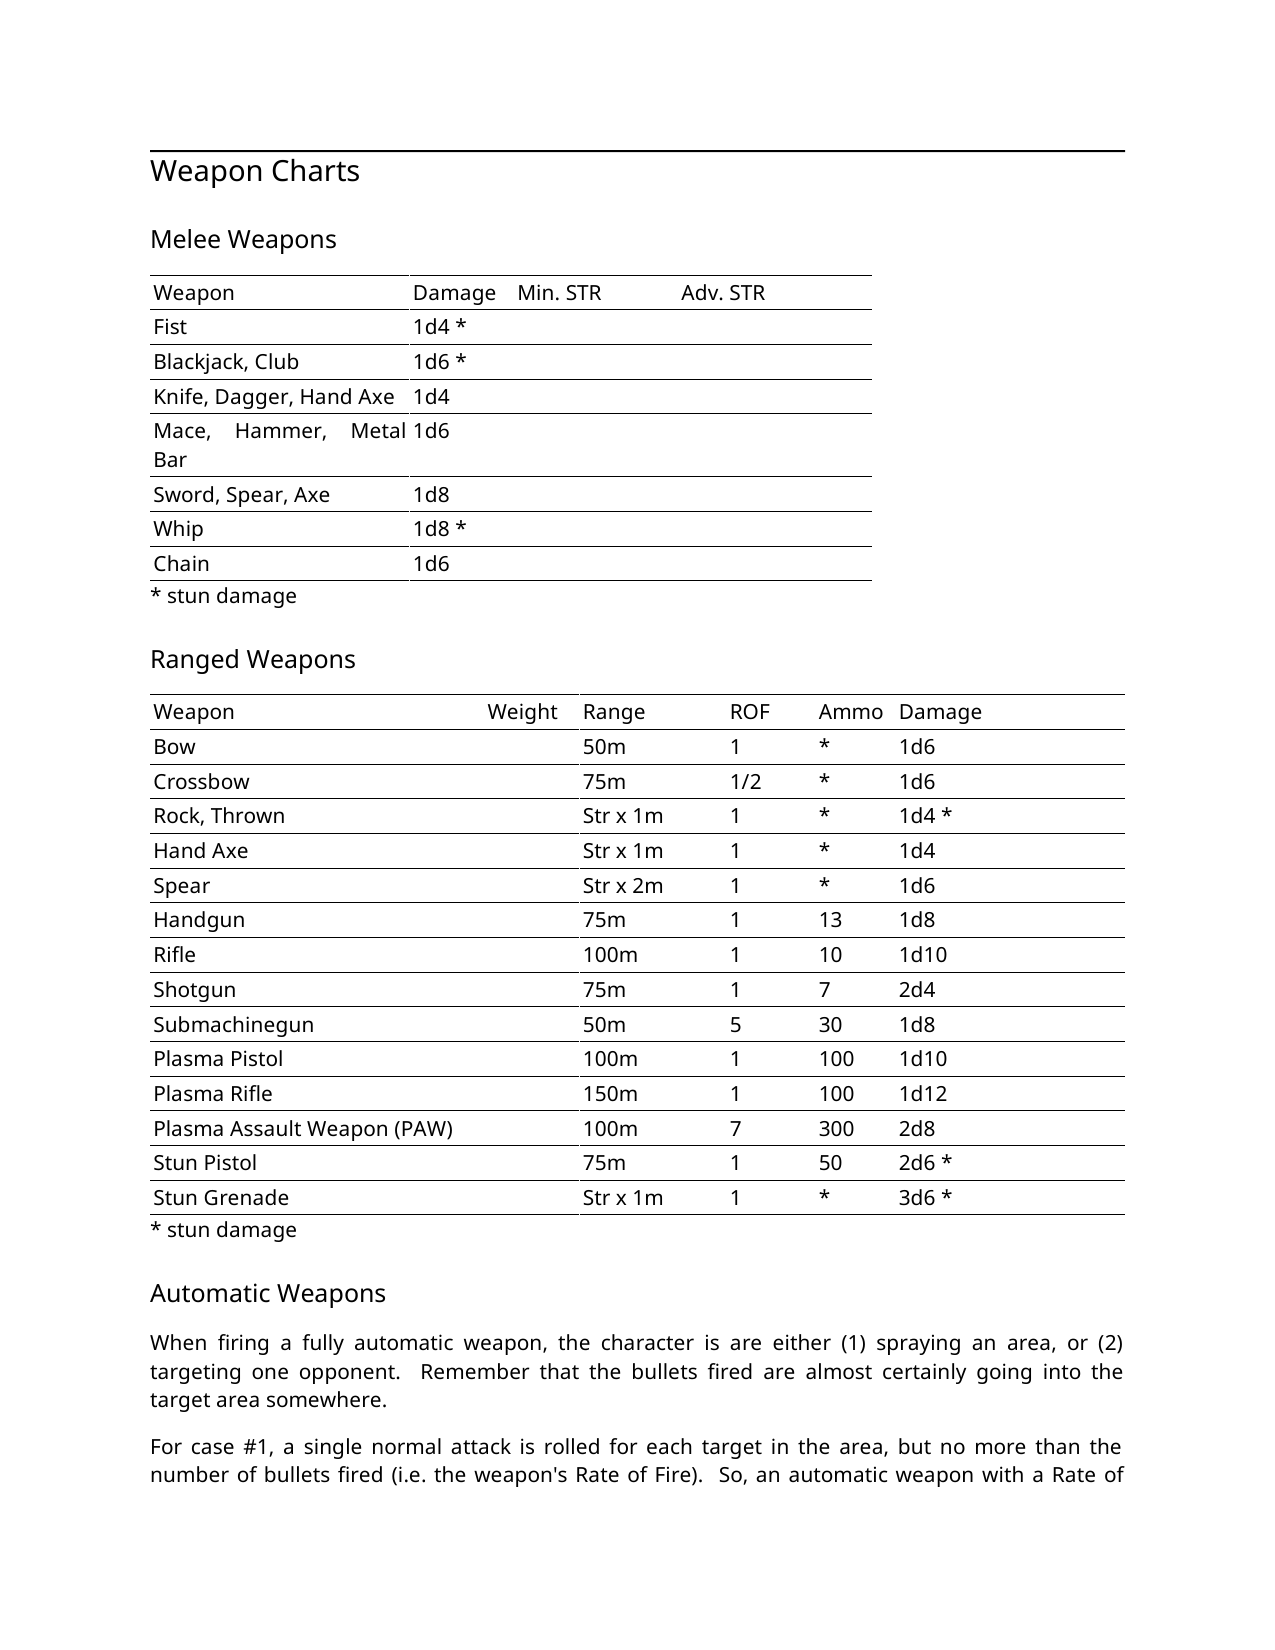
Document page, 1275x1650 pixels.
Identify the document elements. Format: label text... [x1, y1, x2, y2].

table_cell 2d8 [896, 1111, 1036, 1145]
table_cell Str x 1m [580, 834, 726, 868]
table_header Adv. STR [678, 276, 872, 309]
table_cell Plasma Rifle [150, 1077, 484, 1110]
text When firing a fully automatic weapon, the character is are either (1) spraying an area, or (2) targeting one opponent. Remember that the bullets fired are almost certainly going into the target area somewhere. [150, 1328, 1125, 1414]
table_cell [514, 310, 678, 344]
table_cell [514, 477, 678, 511]
table_cell 1d4 * [410, 310, 514, 344]
table_cell 1d6 [896, 730, 1036, 764]
table_cell Shotgun [150, 973, 484, 1006]
table_cell [1036, 1181, 1125, 1214]
table_cell [678, 547, 872, 580]
table_cell [484, 1181, 579, 1214]
table_cell 1d6 [896, 765, 1036, 798]
table_cell 1/2 [726, 765, 816, 798]
table_cell 13 [816, 903, 896, 937]
table_cell Plasma Pistol [150, 1042, 484, 1076]
table_cell 1d6 [896, 869, 1036, 902]
table_header Range [580, 695, 726, 729]
table_header Weapon [150, 276, 409, 309]
table_cell 7 [726, 1111, 816, 1145]
table_cell [514, 547, 678, 580]
table_cell [484, 938, 579, 972]
table_cell [1036, 730, 1125, 764]
table_cell [1036, 765, 1125, 798]
table_cell Spear [150, 869, 484, 902]
table_cell [1036, 1007, 1125, 1041]
table_cell 150m [580, 1077, 726, 1110]
table_cell [484, 903, 579, 937]
table_cell Mace, Hammer, Metal Bar [150, 414, 409, 476]
table_cell [484, 799, 579, 833]
table_cell [678, 310, 872, 344]
table_cell 1d8 * [410, 512, 514, 546]
subtitle Automatic Weapons [150, 1276, 1125, 1310]
table_cell [514, 380, 678, 413]
table_cell [484, 869, 579, 902]
table_cell Stun Pistol [150, 1146, 484, 1180]
table_header Damage [896, 695, 1036, 729]
table_cell 1d10 [896, 938, 1036, 972]
table_cell Chain [150, 547, 409, 580]
table_cell Str x 2m [580, 869, 726, 902]
table_header Min. STR [514, 276, 678, 309]
table_cell [1036, 799, 1125, 833]
table_cell [678, 414, 872, 476]
table_cell [1036, 903, 1125, 937]
table_cell Bow [150, 730, 484, 764]
table_cell 1d6 [410, 414, 514, 476]
table_cell 1d8 [896, 903, 1036, 937]
table_header ROF [726, 695, 816, 729]
table_cell 50m [580, 1007, 726, 1041]
table_cell * [816, 730, 896, 764]
table_cell Str x 1m [580, 1181, 726, 1214]
table_cell 1d6 * [410, 345, 514, 379]
table_cell [514, 512, 678, 546]
table_cell Submachinegun [150, 1007, 484, 1041]
table_cell [1036, 1042, 1125, 1076]
subtitle Melee Weapons [150, 222, 1125, 256]
table_cell 75m [580, 765, 726, 798]
table_cell [484, 1042, 579, 1076]
table_cell 30 [816, 1007, 896, 1041]
table_cell [1036, 869, 1125, 902]
table_cell [484, 834, 579, 868]
subtitle Ranged Weapons [150, 642, 1125, 676]
table_cell [1036, 973, 1125, 1006]
table_cell 5 [726, 1007, 816, 1041]
table_cell Hand Axe [150, 834, 484, 868]
table_cell 1d4 [410, 380, 514, 413]
table_header Weapon [150, 695, 484, 729]
table_cell 100m [580, 1111, 726, 1145]
table_cell 1 [726, 1181, 816, 1214]
table_cell [514, 414, 678, 476]
table_cell Crossbow [150, 765, 484, 798]
table_cell 1d8 [410, 477, 514, 511]
table_cell 50m [580, 730, 726, 764]
table_cell Str x 1m [580, 799, 726, 833]
table_cell [484, 973, 579, 1006]
table_cell * [816, 869, 896, 902]
table_cell [1036, 938, 1125, 972]
table_cell [514, 345, 678, 379]
table_cell * [816, 834, 896, 868]
table_header Weight [484, 695, 579, 729]
table_cell 75m [580, 903, 726, 937]
table_cell 1d12 [896, 1077, 1036, 1110]
table_cell Blackjack, Club [150, 345, 409, 379]
table_cell [678, 380, 872, 413]
table_cell 3d6 * [896, 1181, 1036, 1214]
table_cell 10 [816, 938, 896, 972]
table_cell [678, 512, 872, 546]
table_cell 1 [726, 834, 816, 868]
table_cell 1d10 [896, 1042, 1036, 1076]
table_cell 100 [816, 1077, 896, 1110]
table_cell [678, 477, 872, 511]
table_cell Handgun [150, 903, 484, 937]
table_cell [678, 345, 872, 379]
table_cell 1 [726, 869, 816, 902]
table_cell 100m [580, 1042, 726, 1076]
table_cell [484, 765, 579, 798]
table_header Ammo [816, 695, 896, 729]
table_cell 1 [726, 938, 816, 972]
table_cell 1d6 [410, 547, 514, 580]
table_cell 1d4 [896, 834, 1036, 868]
table_cell 1 [726, 1077, 816, 1110]
table_cell 1d4 * [896, 799, 1036, 833]
table_cell 2d4 [896, 973, 1036, 1006]
table_cell 7 [816, 973, 896, 1006]
table_cell 1 [726, 973, 816, 1006]
table_cell [1036, 834, 1125, 868]
table_cell [1036, 1077, 1125, 1110]
table_cell 2d6 * [896, 1146, 1036, 1180]
table_header [1036, 695, 1125, 729]
table_cell [1036, 1111, 1125, 1145]
table_cell 1 [726, 1042, 816, 1076]
table_cell 75m [580, 1146, 726, 1180]
table_cell 75m [580, 973, 726, 1006]
text * stun damage [150, 1215, 1125, 1243]
table_cell Fist [150, 310, 409, 344]
table_cell Rock, Thrown [150, 799, 484, 833]
table_cell 100m [580, 938, 726, 972]
table_cell Knife, Dagger, Hand Axe [150, 380, 409, 413]
table_cell 1 [726, 730, 816, 764]
table_cell 1 [726, 1146, 816, 1180]
table_cell [484, 1077, 579, 1110]
table_cell * [816, 765, 896, 798]
table_cell [484, 1146, 579, 1180]
table_cell [484, 730, 579, 764]
table_cell 1 [726, 903, 816, 937]
table_header Damage [410, 276, 514, 309]
table_cell Rifle [150, 938, 484, 972]
table_cell * [816, 799, 896, 833]
table_cell Whip [150, 512, 409, 546]
table_cell Plasma Assault Weapon (PAW) [150, 1111, 484, 1145]
table_cell [484, 1111, 579, 1145]
table_cell 300 [816, 1111, 896, 1145]
table_cell Sword, Spear, Axe [150, 477, 409, 511]
table_cell 100 [816, 1042, 896, 1076]
table_cell 1 [726, 799, 816, 833]
text For case #1, a single normal attack is rolled for each target in the area, but no more than the number of bullets fired (i.e. the weapon's Rate of Fire). So, an automatic weapon with a Rate of [150, 1432, 1125, 1489]
table_cell [1036, 1146, 1125, 1180]
table_cell 1d8 [896, 1007, 1036, 1041]
text * stun damage [150, 581, 1125, 609]
table_cell 50 [816, 1146, 896, 1180]
table_cell [484, 1007, 579, 1041]
table_cell * [816, 1181, 896, 1214]
subtitle Weapon Charts [150, 153, 1125, 189]
table_cell Stun Grenade [150, 1181, 484, 1214]
